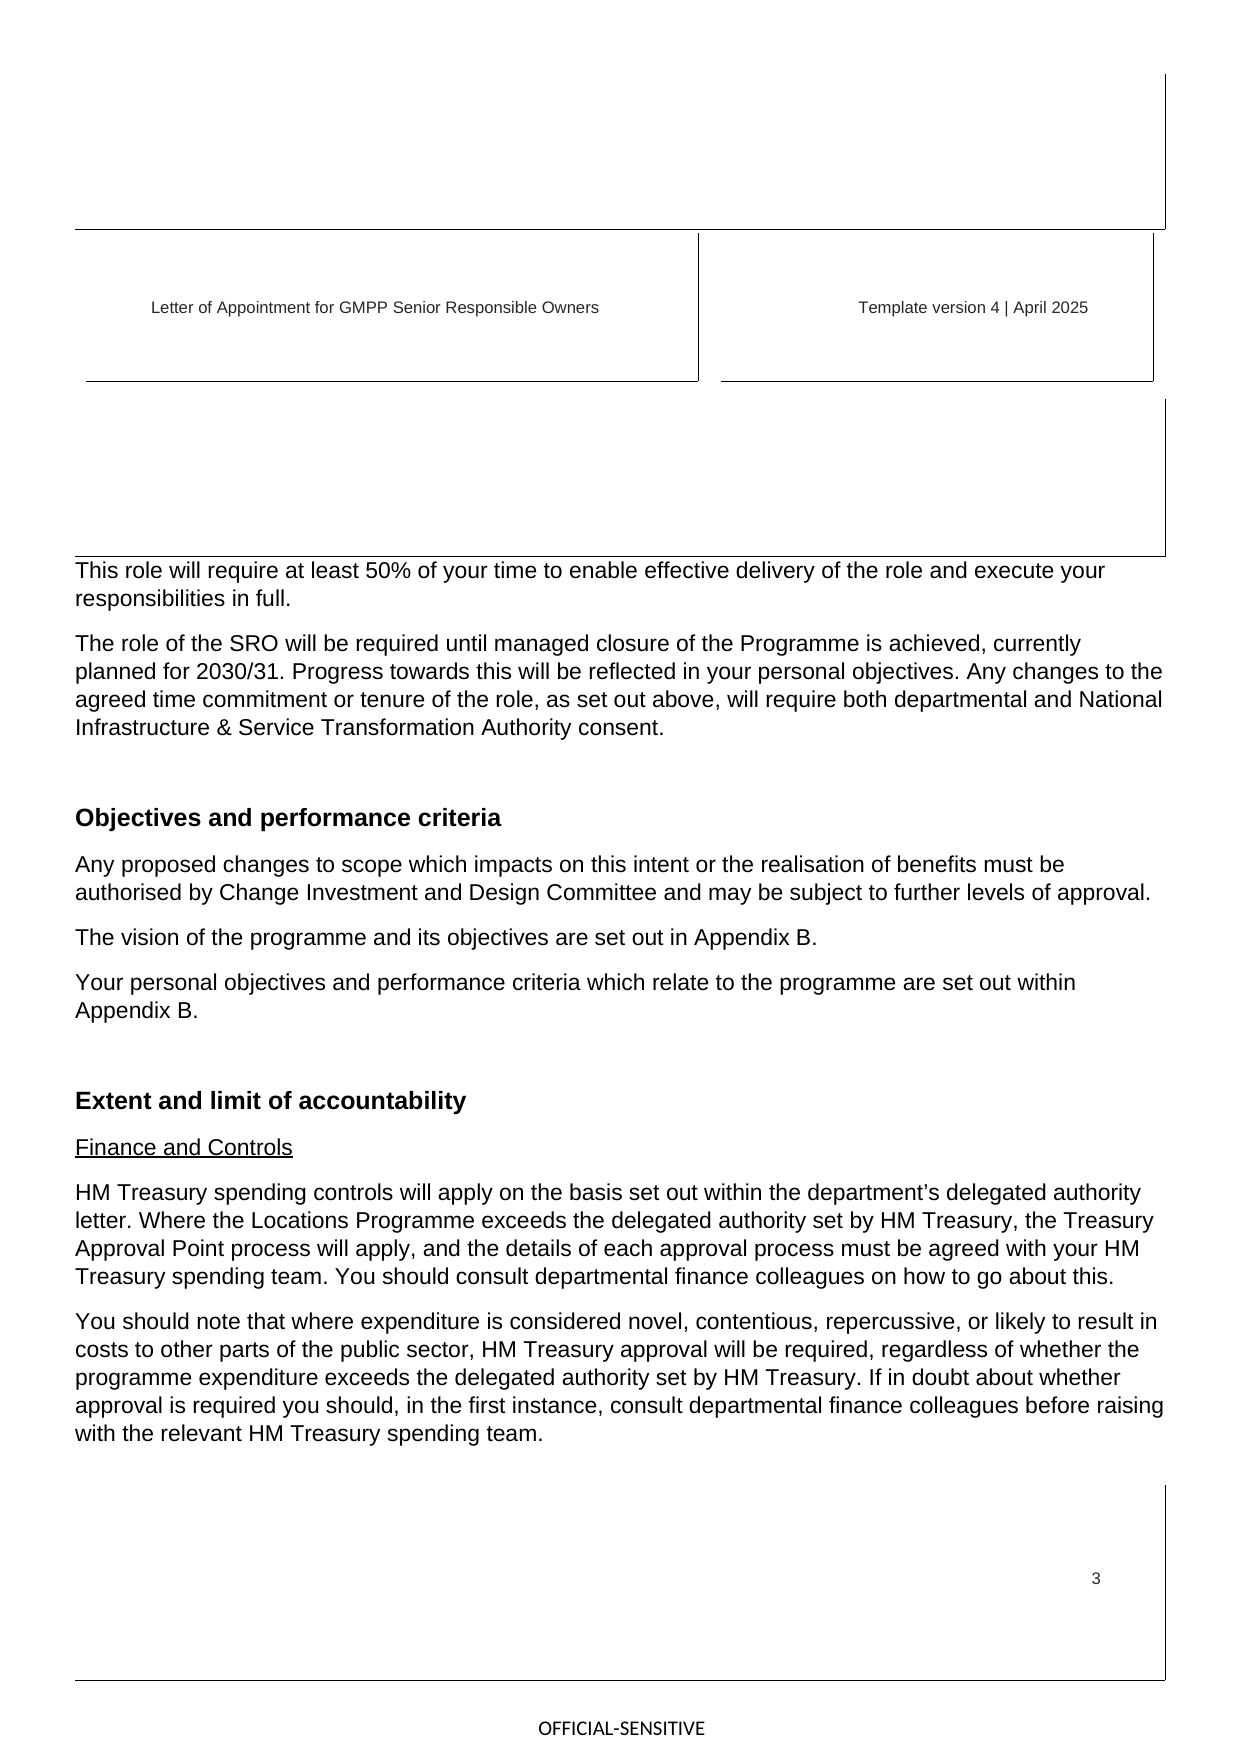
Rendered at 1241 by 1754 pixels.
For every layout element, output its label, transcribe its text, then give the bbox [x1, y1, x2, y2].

text The role of the SRO will be required until managed closure of the Programme is achieved, currently planned for 2030/31. Progress towards this will be reflected in your personal objectives. Any changes to the agreed time commitment or tenure of the role, as set out above, will require both departmental and National Infrastructure & Service Transformation Authority consent. [75, 629, 1165, 740]
text This role will require at least 50% of your time to enable effective delivery of the role and execute your responsibilities in full. [75, 557, 1165, 611]
text Objectives and performance criteria [75, 803, 1165, 832]
text Any proposed changes to scope which impacts on this intent or the realisation of benefits must be authorised by Change Investment and Design Committee and may be subject to further levels of approval. [75, 851, 1165, 905]
text HM Treasury spending controls will apply on the basis set out within the department’s delegated authority letter. Where the Locations Programme exceeds the delegated authority set by HM Treasury, the Treasury Approval Point process will apply, and the details of each approval process must be agreed with your HM Treasury spending team. You should consult departmental finance colleagues on how to go about this. [75, 1178, 1165, 1289]
text Extent and limit of accountability [75, 1086, 1165, 1115]
text The vision of the programme and its objectives are set out in Appendix B. [75, 924, 1165, 950]
text Your personal objectives and performance criteria which relate to the programme are set out within Appendix B. [75, 968, 1165, 1023]
text You should note that where expenditure is considered novel, contentious, repercussive, or likely to result in costs to other parts of the public sector, HM Treasury approval will be required, regardless of whether the programme expenditure exceeds the delegated authority set by HM Treasury. If in doubt about whether approval is required you should, in the first instance, consult departmental finance colleagues before raising with the relevant HM Treasury spending team. [75, 1308, 1165, 1446]
text Finance and Controls [75, 1134, 1165, 1160]
